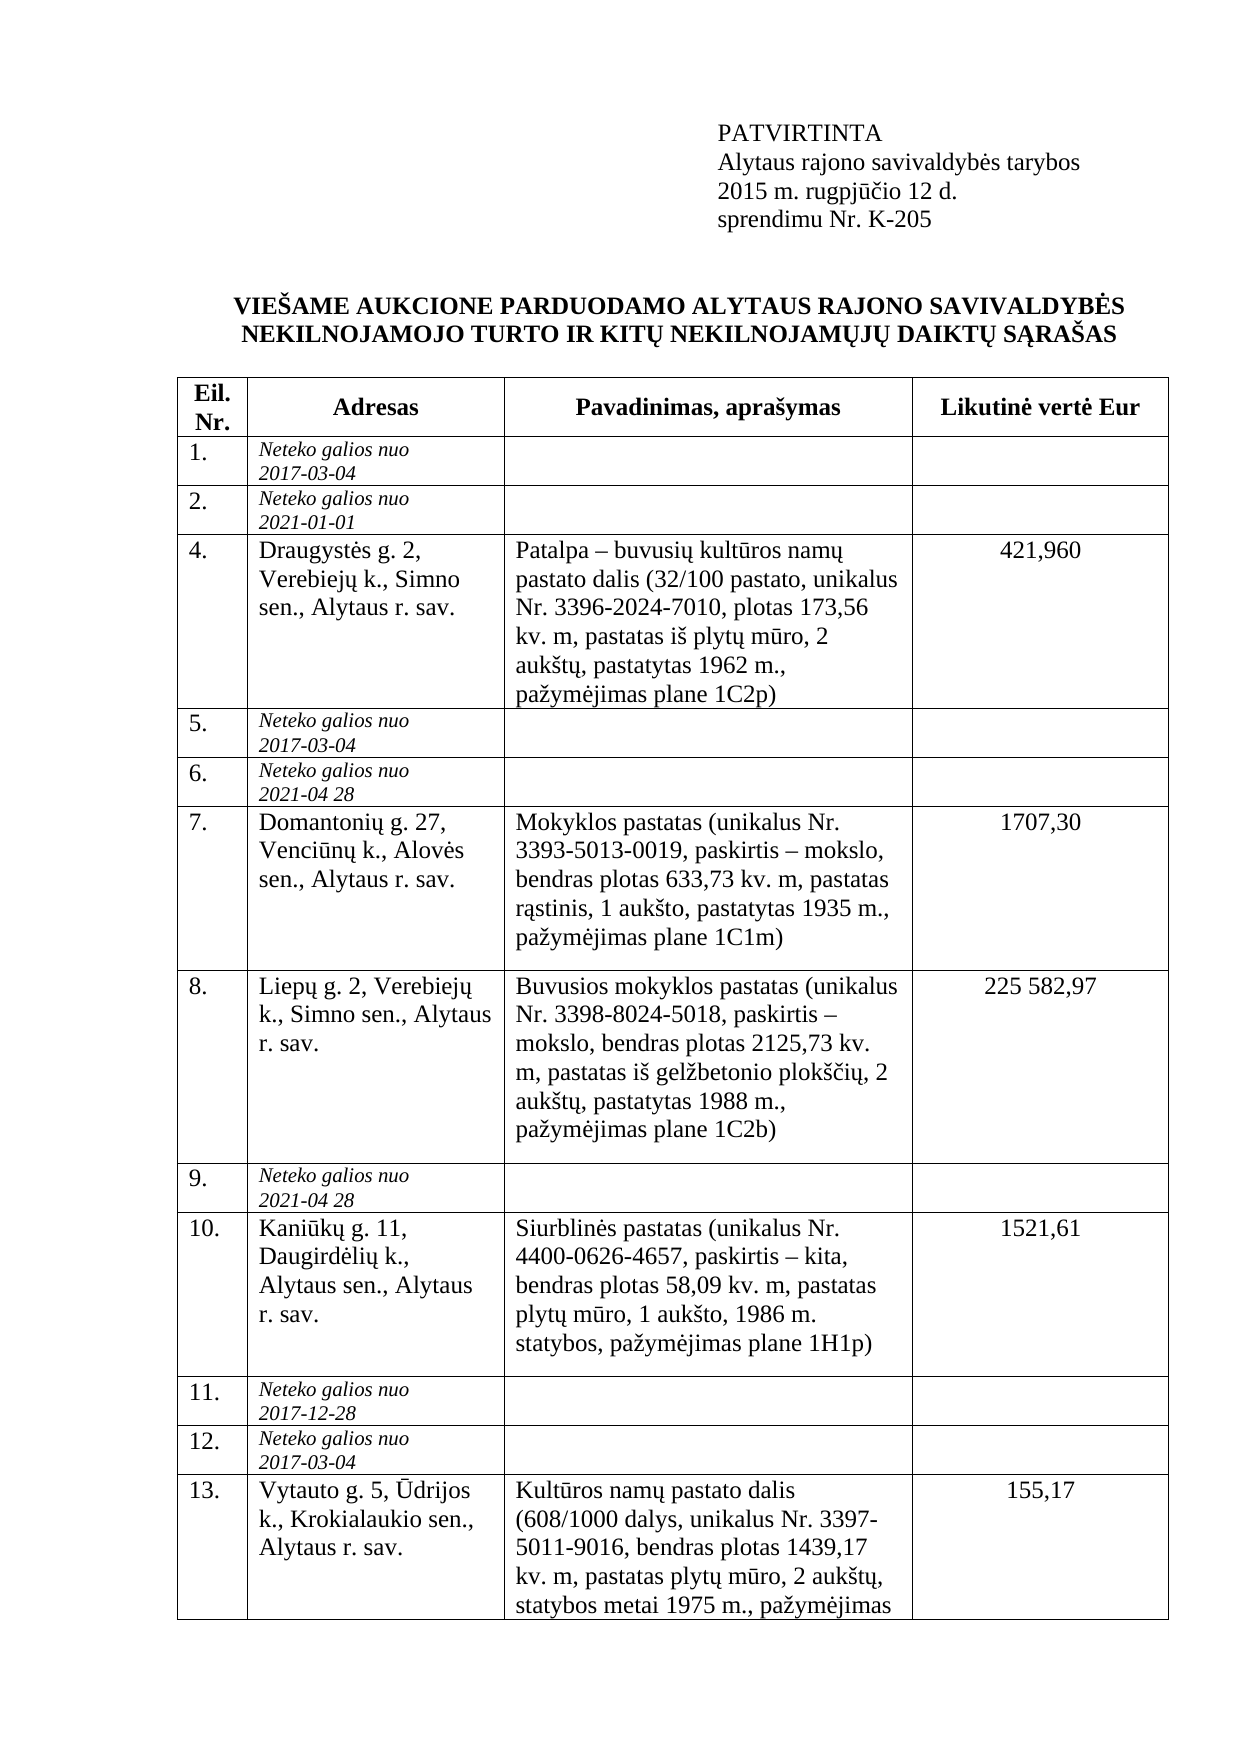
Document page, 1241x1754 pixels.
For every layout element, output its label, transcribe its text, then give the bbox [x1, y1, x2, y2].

table_cell [505, 1164, 912, 1212]
table_cell [505, 758, 912, 806]
table_cell Neteko galios nuo 2021-01-01 [248, 486, 504, 534]
table_cell 1. [178, 437, 247, 485]
table_cell Patalpa – buvusių kultūros namų pastato dalis (32/100 pastato, unikalus Nr. 3396-2024-7010, plotas 173,56 kv. m, pastatas iš plytų mūro, 2 aukštų, pastatytas 1962 m., pažymėjimas plane 1C2p) [505, 535, 912, 707]
text Alytaus rajono savivaldybės tarybos [717, 147, 1181, 176]
table_cell Siurblinės pastatas (unikalus Nr. 4400-0626-4657, paskirtis – kita, bendras plotas 58,09 kv. m, pastatas plytų mūro, 1 aukšto, 1986 m. statybos, pažymėjimas plane 1H1p) [505, 1213, 912, 1376]
table_cell 4. [178, 535, 247, 707]
table_header Eil. Nr. [178, 378, 247, 436]
table_cell Liepų g. 2, Verebiejų k., Simno sen., Alytaus r. sav. [248, 971, 504, 1162]
table_cell Buvusios mokyklos pastatas (unikalus Nr. 3398-8024-5018, paskirtis – mokslo, bendras plotas 2125,73 kv. m, pastatas iš gelžbetonio plokščių, 2 aukštų, pastatytas 1988 m., pažymėjimas plane 1C2b) [505, 971, 912, 1162]
table_cell 7. [178, 807, 247, 970]
table_cell [913, 1164, 1168, 1212]
table_cell Mokyklos pastatas (unikalus Nr. 3393-5013-0019, paskirtis – mokslo, bendras plotas 633,73 kv. m, pastatas rąstinis, 1 aukšto, pastatytas 1935 m., pažymėjimas plane 1C1m) [505, 807, 912, 970]
table_cell 9. [178, 1164, 247, 1212]
table_cell [505, 1426, 912, 1474]
table_cell [505, 486, 912, 534]
text VIEŠAME AUKCIONE PARDUODAMO ALYTAUS RAJONO SAVIVALDYBĖS NEKILNOJAMOJO TURTO IR KITŲ NEKILNOJAMŲJŲ DAIKTŲ SĄRAŠAS [177, 291, 1181, 348]
table_cell 421,960 [913, 535, 1168, 707]
table_cell 13. [178, 1475, 247, 1619]
table_cell Neteko galios nuo 2021-04 28 [248, 1164, 504, 1212]
table_header Likutinė vertė Eur [913, 378, 1168, 436]
table_cell Draugystės g. 2, Verebiejų k., Simno sen., Alytaus r. sav. [248, 535, 504, 707]
table_cell 1521,61 [913, 1213, 1168, 1376]
table_cell 5. [178, 709, 247, 757]
table_cell Neteko galios nuo 2017-12-28 [248, 1377, 504, 1425]
text sprendimu Nr. K-205 [717, 204, 1181, 233]
table_cell 1707,30 [913, 807, 1168, 970]
table_header Adresas [248, 378, 504, 436]
text PATVIRTINTA [717, 118, 1181, 147]
table_cell [913, 1426, 1168, 1474]
table_cell Kultūros namų pastato dalis (608/1000 dalys, unikalus Nr. 3397-5011-9016, bendras plotas 1439,17 kv. m, pastatas plytų mūro, 2 aukštų, statybos metai 1975 m., pažymėjimas [505, 1475, 912, 1619]
text 2015 m. rugpjūčio 12 d. [717, 176, 1181, 204]
table_cell Neteko galios nuo 2017-03-04 [248, 709, 504, 757]
table_cell [913, 437, 1168, 485]
table_cell [913, 758, 1168, 806]
table_cell [913, 486, 1168, 534]
table_cell 2. [178, 486, 247, 534]
table_cell Neteko galios nuo 2017-03-04 [248, 1426, 504, 1474]
table_cell Kaniūkų g. 11, Daugirdėlių k., Alytaus sen., Alytaus r. sav. [248, 1213, 504, 1376]
table_cell [913, 709, 1168, 757]
table_cell [505, 709, 912, 757]
table_cell Domantonių g. 27, Venciūnų k., Alovės sen., Alytaus r. sav. [248, 807, 504, 970]
table_cell 8. [178, 971, 247, 1162]
table_cell 155,17 [913, 1475, 1168, 1619]
table_cell 12. [178, 1426, 247, 1474]
table_cell [913, 1377, 1168, 1425]
table_cell 225 582,97 [913, 971, 1168, 1162]
table_cell [505, 1377, 912, 1425]
table_cell 11. [178, 1377, 247, 1425]
table_cell Neteko galios nuo 2021-04 28 [248, 758, 504, 806]
table_header Pavadinimas, aprašymas [505, 378, 912, 436]
table_cell Vytauto g. 5, Ūdrijos k., Krokialaukio sen., Alytaus r. sav. [248, 1475, 504, 1619]
table_cell 10. [178, 1213, 247, 1376]
table_cell 6. [178, 758, 247, 806]
table_cell [505, 437, 912, 485]
table_cell Neteko galios nuo 2017-03-04 [248, 437, 504, 485]
